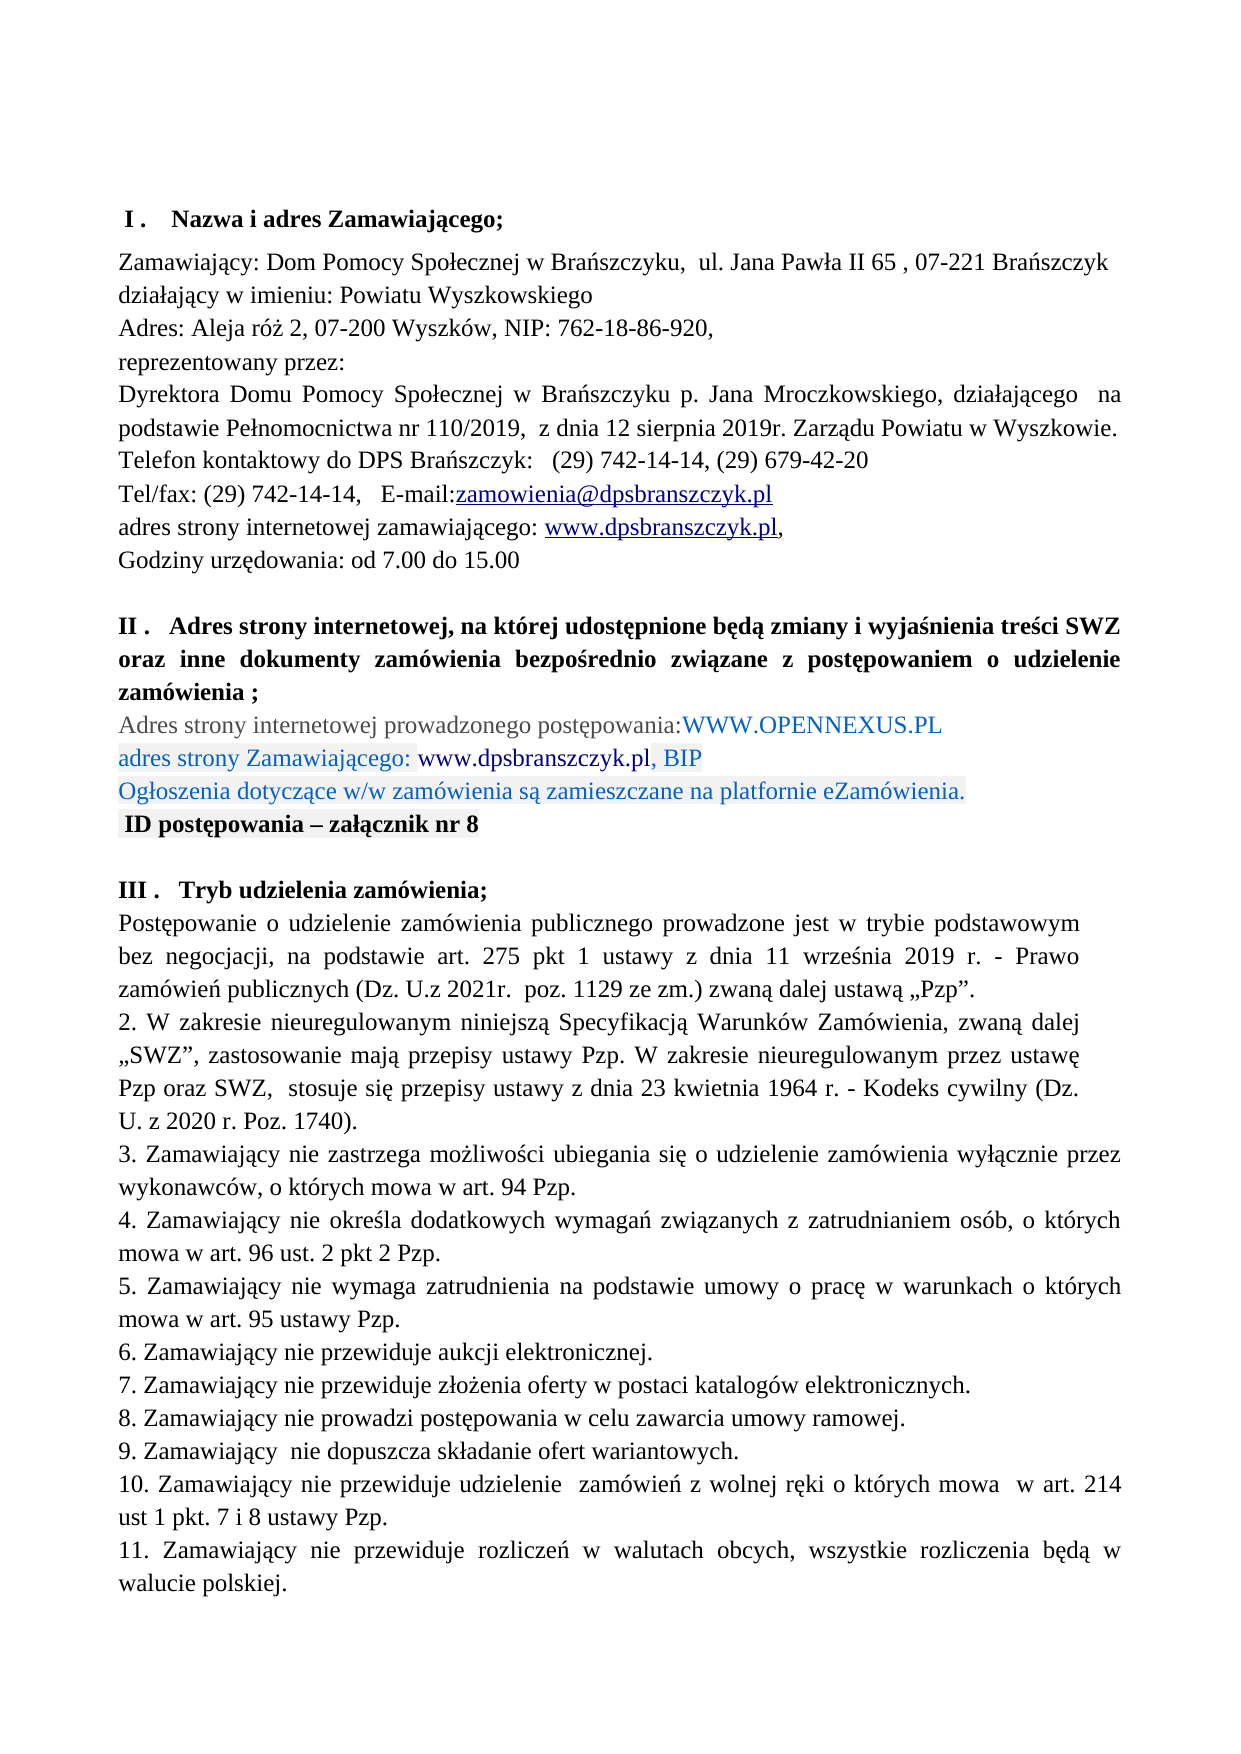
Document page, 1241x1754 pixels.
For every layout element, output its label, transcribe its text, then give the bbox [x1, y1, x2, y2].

text Adres: Aleja róż 2, 07-200 Wyszków, NIP: 762-18-86-920, [118, 313, 1122, 342]
text adres strony Zamawiającego: www.dpsbranszczyk.pl, BIP [118, 743, 1122, 772]
text działający w imieniu: Powiatu Wyszkowskiego [118, 281, 1122, 309]
text Postępowanie o udzielenie zamówienia publicznego prowadzone jest w trybie podstawowym bez negocjacji, na podstawie art. 275 pkt 1 ustawy z dnia 11 września 2019 r. - Prawo zamówień publicznych (Dz. U.z 2021r. poz. 1129 ze zm.) zwaną dalej ustawą „Pzp”. [118, 908, 1081, 1003]
text 2. W zakresie nieuregulowanym niniejszą Specyfikacją Warunków Zamówienia, zwaną dalej „SWZ”, zastosowanie mają przepisy ustawy Pzp. W zakresie nieuregulowanym przez ustawę Pzp oraz SWZ, stosuje się przepisy ustawy z dnia 23 kwietnia 1964 r. - Kodeks cywilny (Dz. U. z 2020 r. Poz. 1740). [118, 1007, 1081, 1135]
text Adres strony internetowej prowadzonego postępowania:WWW.OPENNEXUS.PL [118, 710, 1122, 738]
text II . Adres strony internetowej, na której udostępnione będą zmiany i wyjaśnienia treści SWZ oraz inne dokumenty zamówienia bezpośrednio związane z postępowaniem o udzielenie zamówienia ; [118, 611, 1122, 706]
text 10. Zamawiający nie przewiduje udzielenie zamówień z wolnej ręki o których mowa w art. 214 ust 1 pkt. 7 i 8 ustawy Pzp. [118, 1469, 1122, 1531]
list 7. Zamawiający nie przewiduje złożenia oferty w postaci katalogów elektronicznych. [118, 1370, 1122, 1399]
text III . Tryb udzielenia zamówienia; [118, 875, 1122, 904]
text Tel/fax: (29) 742-14-14, E-mail:zamowienia@dpsbranszczyk.pl [118, 479, 1122, 507]
list 5. Zamawiający nie wymaga zatrudnienia na podstawie umowy o pracę w warunkach o których mowa w art. 95 ustawy Pzp. [118, 1271, 1122, 1333]
text Zamawiający: Dom Pomocy Społecznej w Brańszczyku, ul. Jana Pawła II 65 , 07-221 Brańszczyk [118, 247, 1122, 276]
text ID postępowania – załącznik nr 8 [118, 809, 1122, 838]
text adres strony internetowej zamawiającego: www.dpsbranszczyk.pl, [118, 512, 1122, 540]
text I . Nazwa i adres Zamawiającego; [118, 204, 1122, 233]
list 8. Zamawiający nie prowadzi postępowania w celu zawarcia umowy ramowej. [118, 1403, 1122, 1432]
list 4. Zamawiający nie określa dodatkowych wymagań związanych z zatrudnianiem osób, o których mowa w art. 96 ust. 2 pkt 2 Pzp. [118, 1205, 1122, 1267]
text Ogłoszenia dotyczące w/w zamówienia są zamieszczane na platfornie eZamówienia. [118, 776, 1122, 804]
list 6. Zamawiający nie przewiduje aukcji elektronicznej. [118, 1337, 1122, 1366]
text reprezentowany przez: [118, 347, 1122, 375]
list 9. Zamawiający nie dopuszcza składanie ofert wariantowych. [118, 1436, 1122, 1465]
text Dyrektora Domu Pomocy Społecznej w Brańszczyku p. Jana Mroczkowskiego, działającego na podstawie Pełnomocnictwa nr 110/2019, z dnia 12 sierpnia 2019r. Zarządu Powiatu w Wyszkowie. [118, 379, 1122, 441]
text Telefon kontaktowy do DPS Brańszczyk: (29) 742-14-14, (29) 679-42-20 [118, 446, 1122, 474]
text 11. Zamawiający nie przewiduje rozliczeń w walutach obcych, wszystkie rozliczenia będą w walucie polskiej. [118, 1535, 1122, 1597]
list 3. Zamawiający nie zastrzega możliwości ubiegania się o udzielenie zamówienia wyłącznie przez wykonawców, o których mowa w art. 94 Pzp. [118, 1139, 1122, 1201]
text Godziny urzędowania: od 7.00 do 15.00 [118, 545, 1122, 573]
